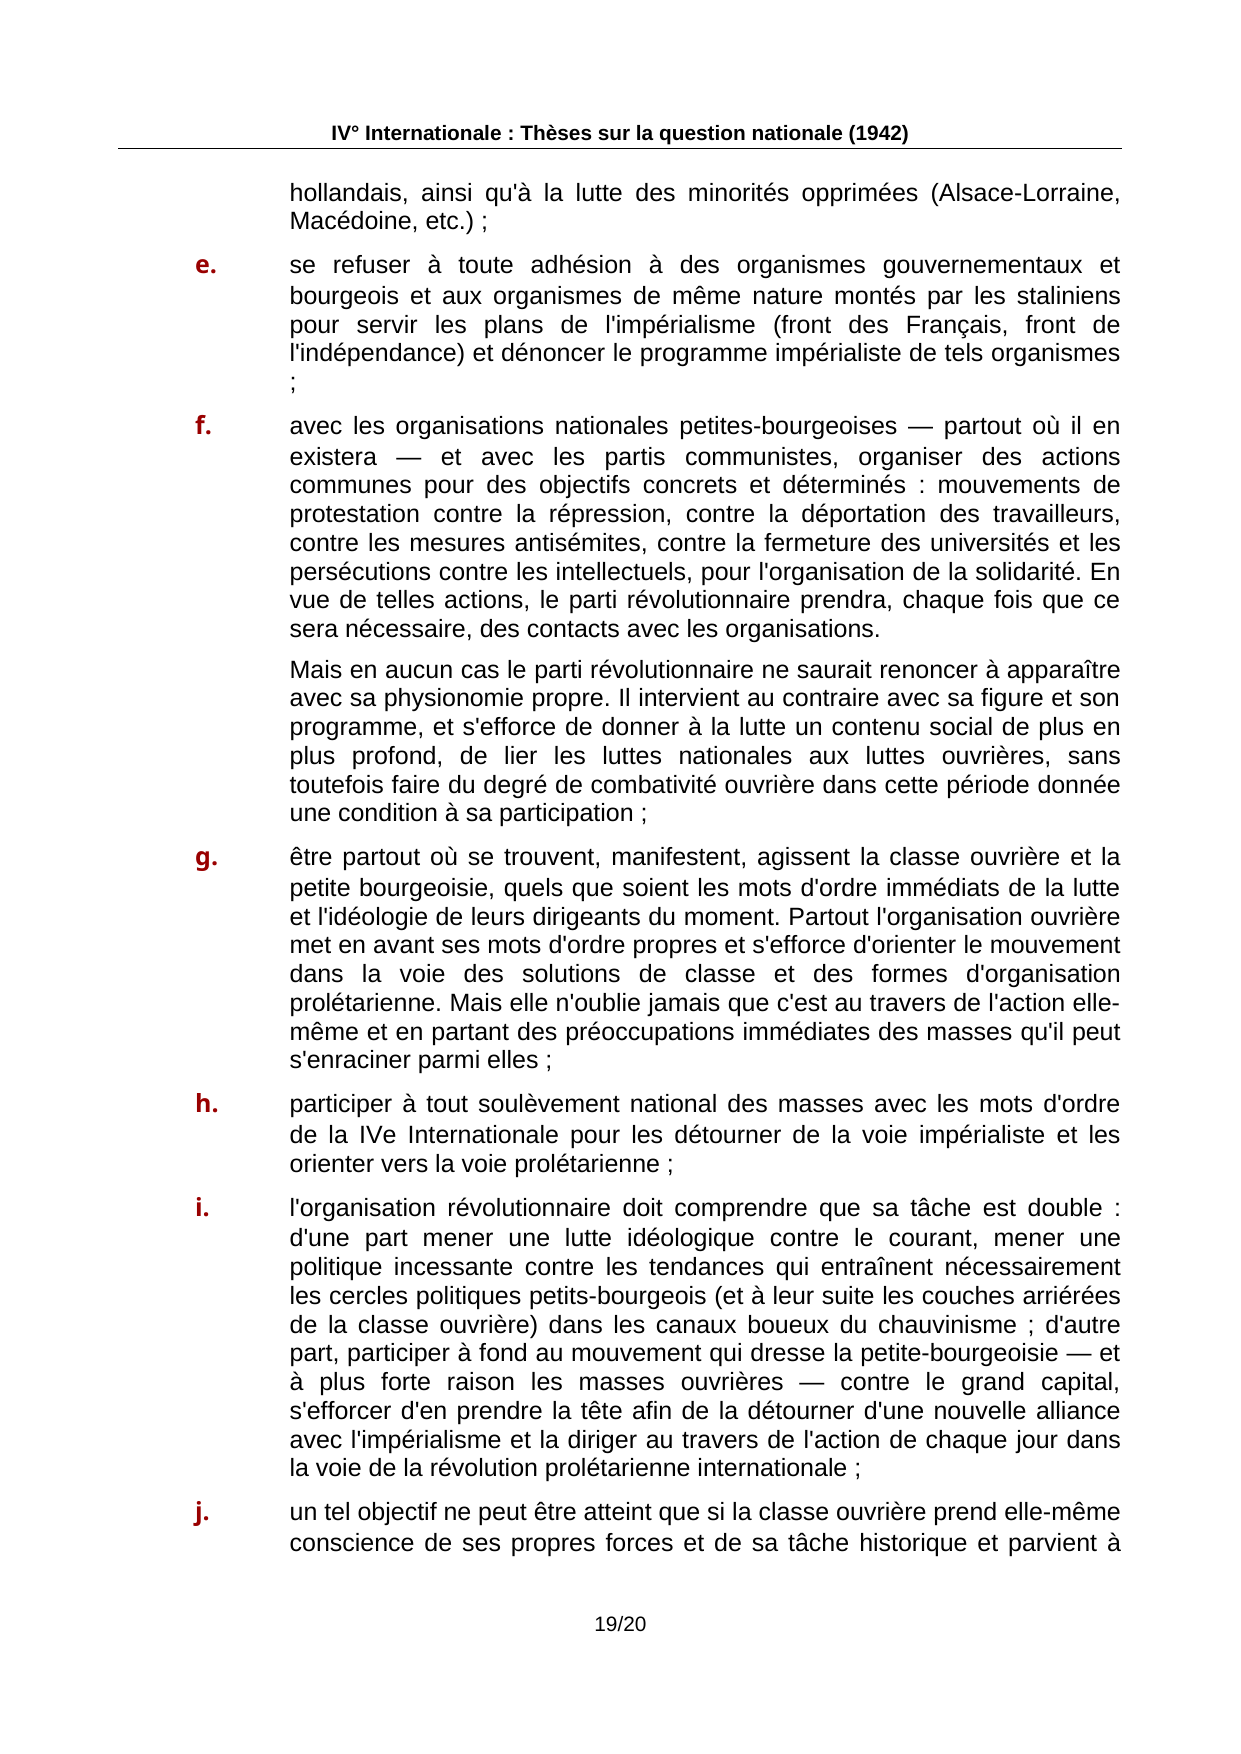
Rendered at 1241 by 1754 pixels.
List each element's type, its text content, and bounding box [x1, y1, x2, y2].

list hollandais, ainsi qu'à la lutte des minorités opprimées (Alsace-Lorraine, Macédoine, etc.) ; [195, 177, 1122, 235]
list être partout où se trouvent, manifestent, agissent la classe ouvrière et la petite bourgeoisie, quels que soient les mots d'ordre immédiats de la lutte et l'idéologie de leurs dirigeants du moment. Partout l'organisation ouvrière met en avant ses mots d'ordre propres et s'efforce d'orienter le mouvement dans la voie des solutions de classe et des formes d'organisation prolétarienne. Mais elle n'oublie jamais que c'est au travers de l'action elle-même et en partant des préoccupations immédiates des masses qu'il peut s'enraciner parmi elles ; [195, 839, 1122, 1074]
list avec les organisations nationales petites-bourgeoises — partout où il en existera — et avec les partis communistes, organiser des actions communes pour des objectifs concrets et déterminés : mouvements de protestation contre la répression, contre la déportation des travailleurs, contre les mesures antisémites, contre la fermeture des universités et les persécutions contre les intellectuels, pour l'organisation de la solidarité. En vue de telles actions, le parti révolutionnaire prendra, chaque fois que ce sera nécessaire, des contacts avec les organisations. [195, 408, 1122, 643]
list participer à tout soulèvement national des masses avec les mots d'ordre de la IVe Internationale pour les détourner de la voie impérialiste et les orienter vers la voie prolétarienne ; [195, 1086, 1122, 1178]
list se refuser à toute adhésion à des organismes gouvernementaux et bourgeois et aux organismes de même nature montés par les staliniens pour servir les plans de l'impérialisme (front des Français, front de l'indépendance) et dénoncer le programme impérialiste de tels organismes ; [195, 247, 1122, 396]
list un tel objectif ne peut être atteint que si la classe ouvrière prend elle-même conscience de ses propres forces et de sa tâche historique et parvient à [195, 1494, 1122, 1557]
list l'organisation révolutionnaire doit comprendre que sa tâche est double : d'une part mener une lutte idéologique contre le courant, mener une politique incessante contre les tendances qui entraînent nécessairement les cercles politiques petits-bourgeois (et à leur suite les couches arriérées de la classe ouvrière) dans les canaux boueux du chauvinisme ; d'autre part, participer à fond au mouvement qui dresse la petite-bourgeoisie — et à plus forte raison les masses ouvrières — contre le grand capital, s'efforcer d'en prendre la tête afin de la détourner d'une nouvelle alliance avec l'impérialisme et la diriger au travers de l'action de chaque jour dans la voie de la révolution prolétarienne internationale ; [195, 1189, 1122, 1482]
list Mais en aucun cas le parti révolutionnaire ne saurait renoncer à apparaître avec sa physionomie propre. Il intervient au contraire avec sa figure et son programme, et s'efforce de donner à la lutte un contenu social de plus en plus profond, de lier les luttes nationales aux luttes ouvrières, sans toutefois faire du degré de combativité ouvrière dans cette période donnée une condition à sa participation ; [289, 655, 1122, 827]
